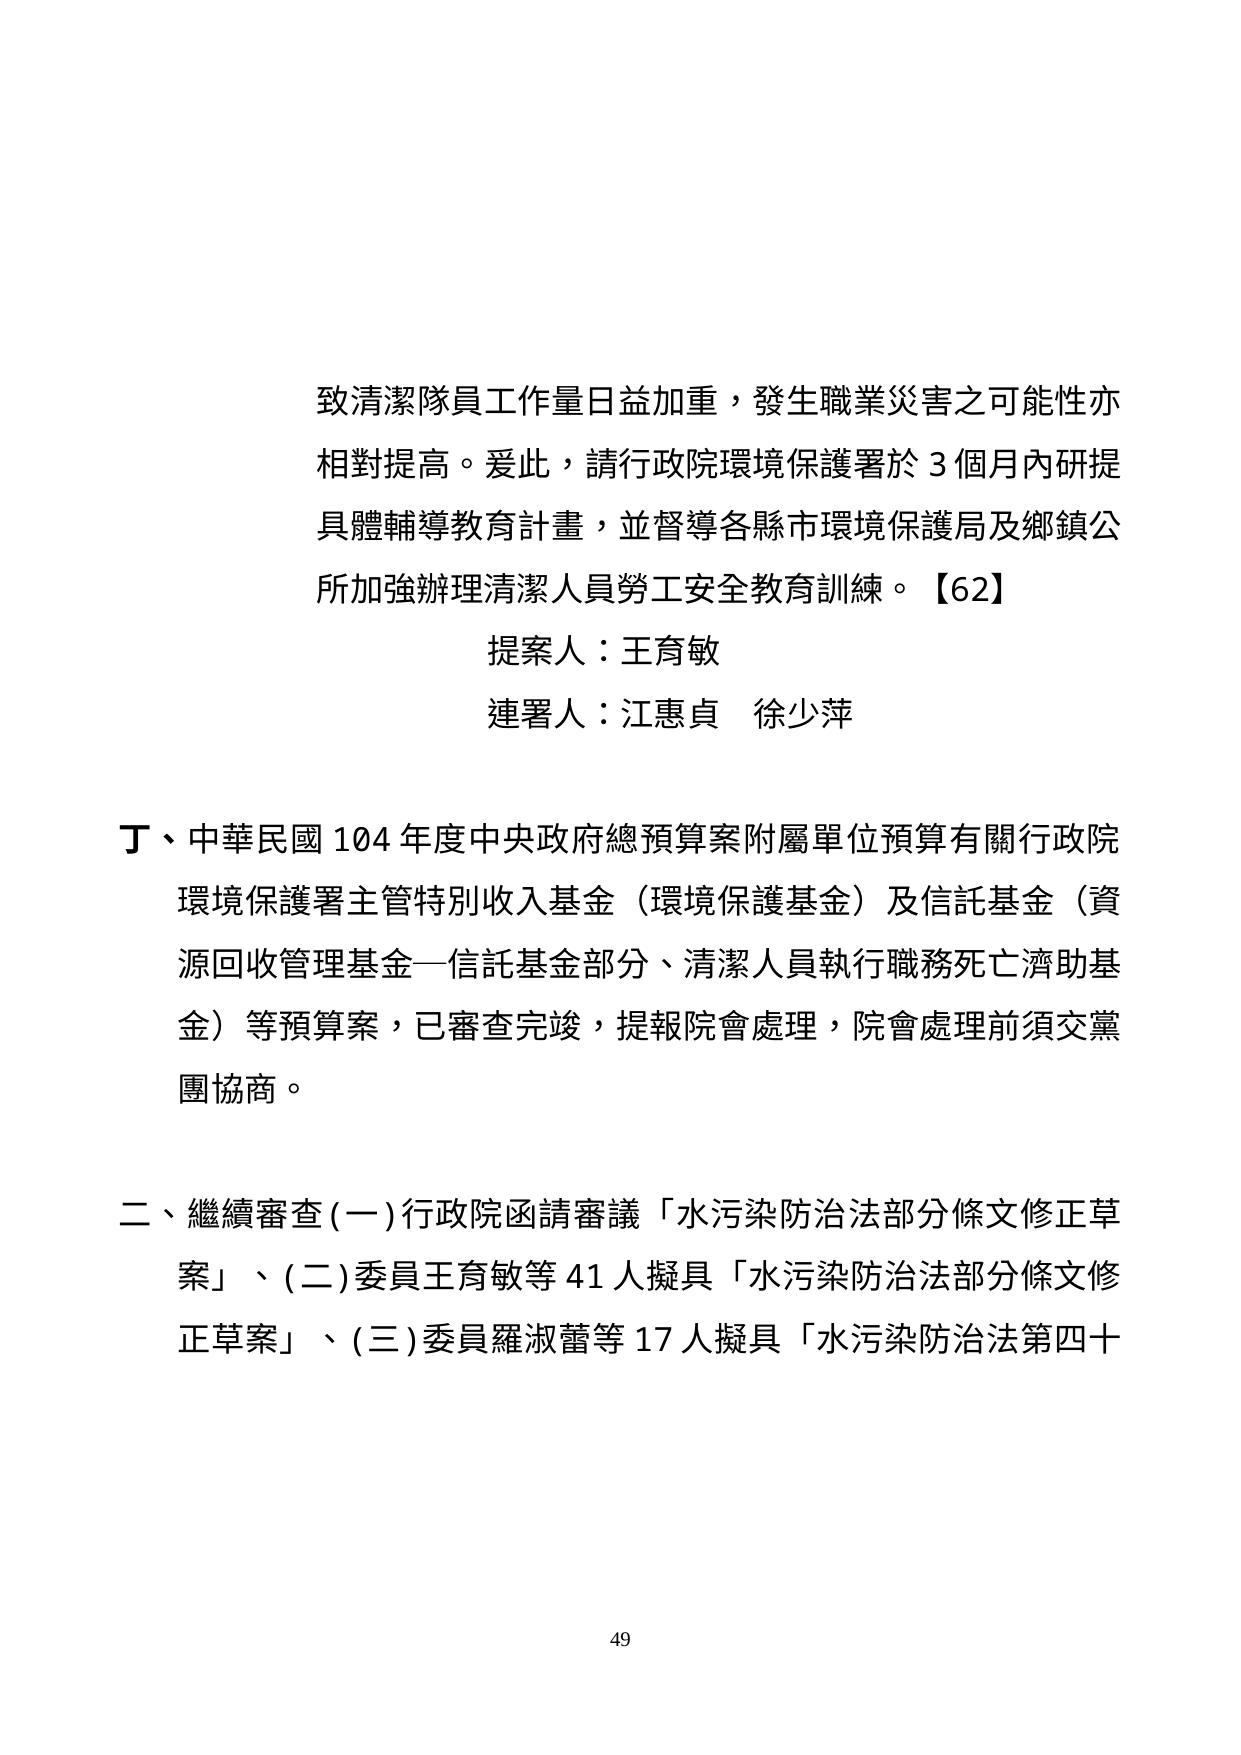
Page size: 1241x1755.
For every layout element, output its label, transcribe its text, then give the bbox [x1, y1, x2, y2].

text 連署人：江惠貞 徐少萍 [118, 670, 1122, 733]
text 二、繼續審查(一)行政院函請審議「水污染防治法部分條文修正草案」、(二)委員王育敏等41人擬具「水污染防治法部分條文修正草案」、(三)委員羅淑蕾等17人擬具「水污染防治法第四十條條文修正草案」、(四)委員林淑芬等17人擬具「水污染防治法第十條條文修正草案」、(五) 委員黃昭順等40人擬具「水污染防治法第三十五條及第六十六條之一條文修正草案」、(六)委員田秋堇等16人擬具「水污染防治法第十六條、第二十二條及第三十四條條文修正草案」、(七)委員蔣乃辛等26人擬具「水污染防治法第二十七條之一及第四十條條文修正草案」、(八)委員李昆澤等21人擬具「水污染防治法部分條文修正草案」、(九)委員丁守中等20人擬具「水污染防治法部分條文修正草案」、(十)委員趙天麟等20人擬具「水污染防治法部分條文修正草案」、(十一)民進黨黨團擬具「水污染防治法第三十四條之一、第三十七條及第三十九條條文修正草案」、(十二)委員李俊俋等22人擬具「水污染防治法第四十條條文修正草案」、(十三)委員楊曜等20人擬具「水污染防治法第四十條條文修正草案」、(十四)委員江惠貞等19人擬具「水污染防治法第三十四條及第三十六條條文修正草案」、(十五)委員陳根德等19人擬具「水污染防治法第四十條條文修正草案」、(十六)委員葉津鈴等17人擬具「水污染防治法部分條文修正草案」、(十七)委員許忠信等21人擬具「水污染防治法第四十條條文修正草案」、(十八)委員楊麗環等50人擬具「水污染防治法第四十條條文修正草案」、(十九)委員劉建國等17人擬具「水污染防治法第三十一條及第四十條條文修正草案」、(二十)委員林淑芬等24人擬具「水污染防治法部分條文修正草案」、(二十一)委員陳歐珀等17人擬具「水污染防治法第三十六條及第三十七條條文修正草案」、(二十二)委員蔣乃辛等17人擬具「水污染防治法部分條文修正草案」等22案。結果： [118, 1170, 1122, 1358]
text 提案人：王育敏 [118, 608, 1122, 670]
text 丁、中華民國104年度中央政府總預算案附屬單位預算有關行政院環境保護署主管特別收入基金（環境保護基金）及信託基金（資源回收管理基金─信託基金部分、清潔人員執行職務死亡濟助基金）等預算案，已審查完竣，提報院會處理，院會處理前須交黨團協商。 [118, 795, 1122, 1108]
text 致清潔隊員工作量日益加重，發生職業災害之可能性亦相對提高。爰此，請行政院環境保護署於3個月內研提具體輔導教育計畫，並督導各縣市環境保護局及鄉鎮公所加強辦理清潔人員勞工安全教育訓練。【62】 [283, 358, 1122, 608]
